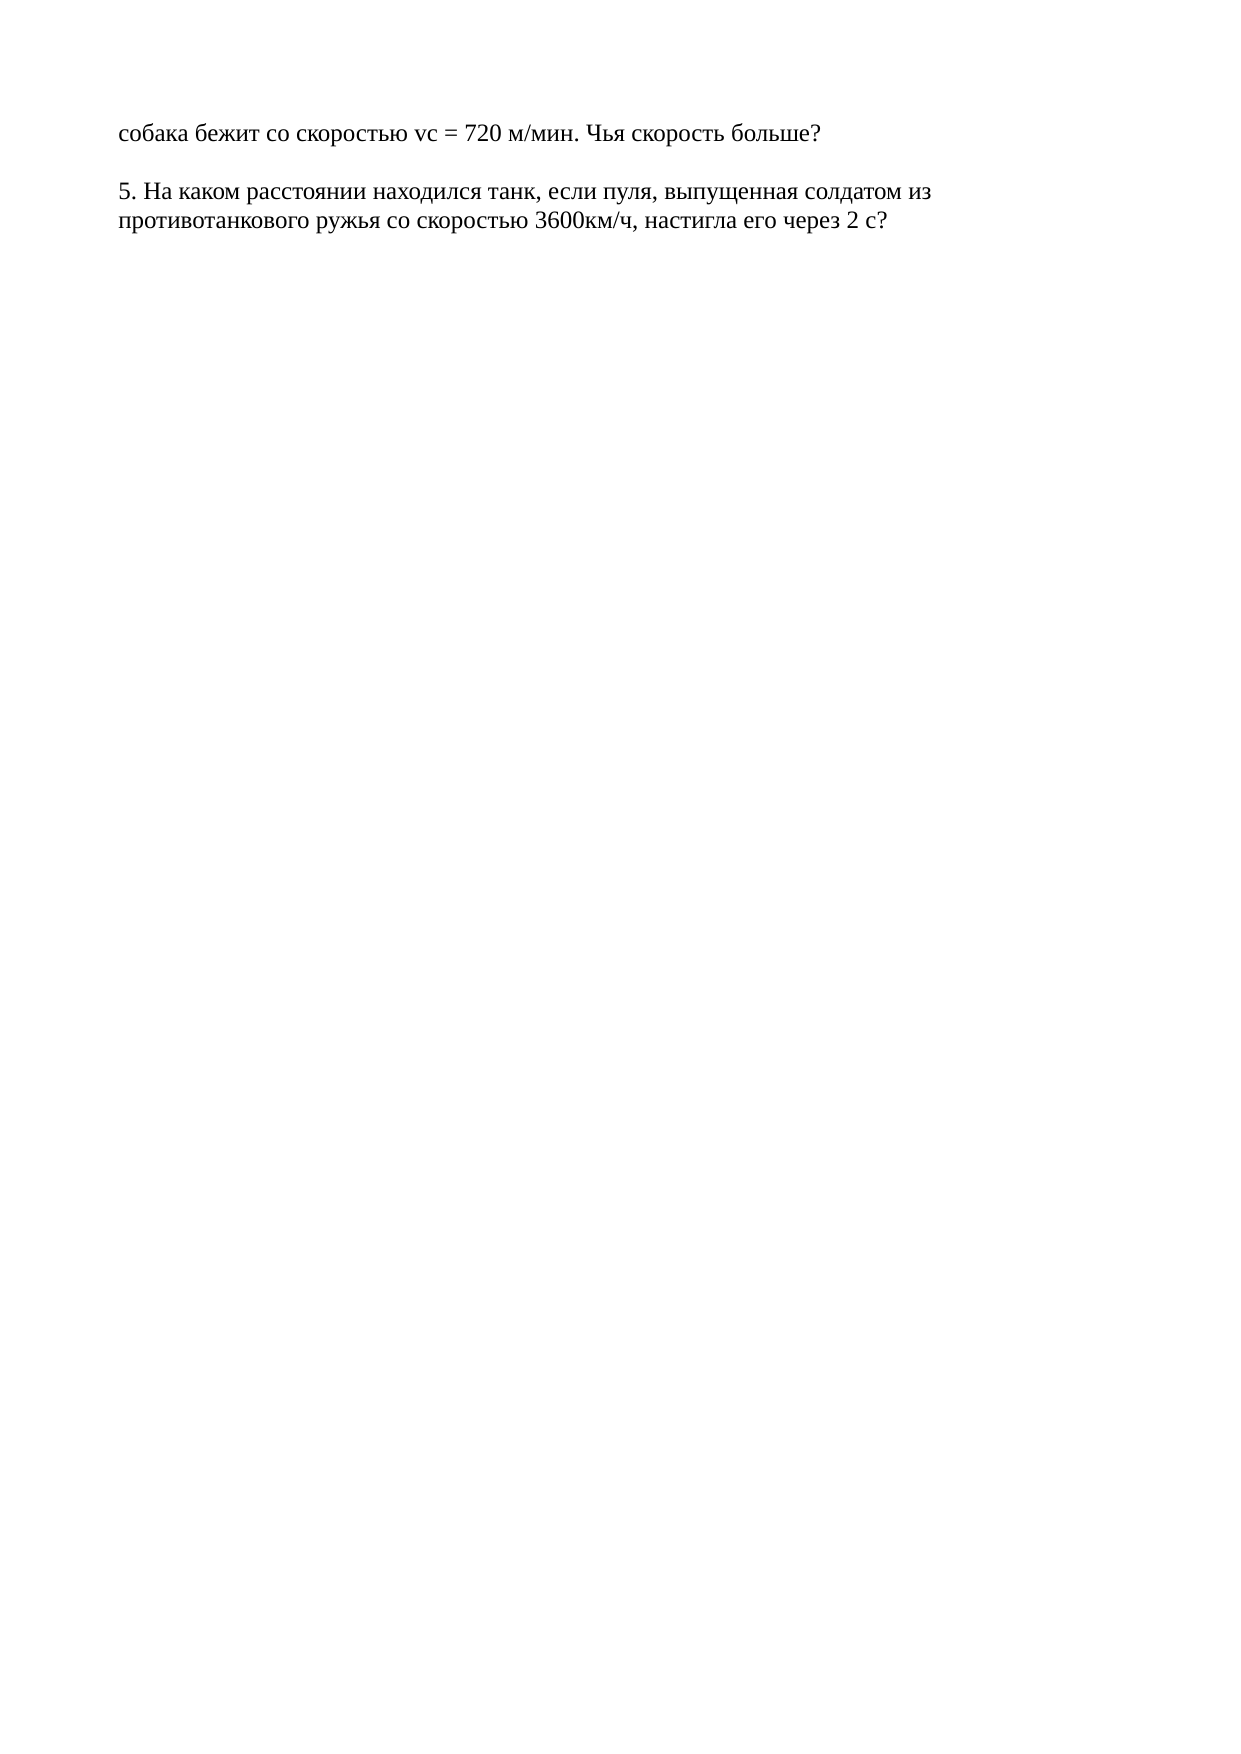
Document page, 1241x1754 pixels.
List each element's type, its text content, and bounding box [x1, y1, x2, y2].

text 5. На каком расстоянии находился танк, если пуля, выпущенная солдатом из противотанкового ружья со скоростью 3600км/ч, настигла его через 2 с? [118, 176, 1063, 234]
text собака бежит со скоростью vс = 720 м/мин. Чья скорость больше? [118, 118, 1063, 147]
